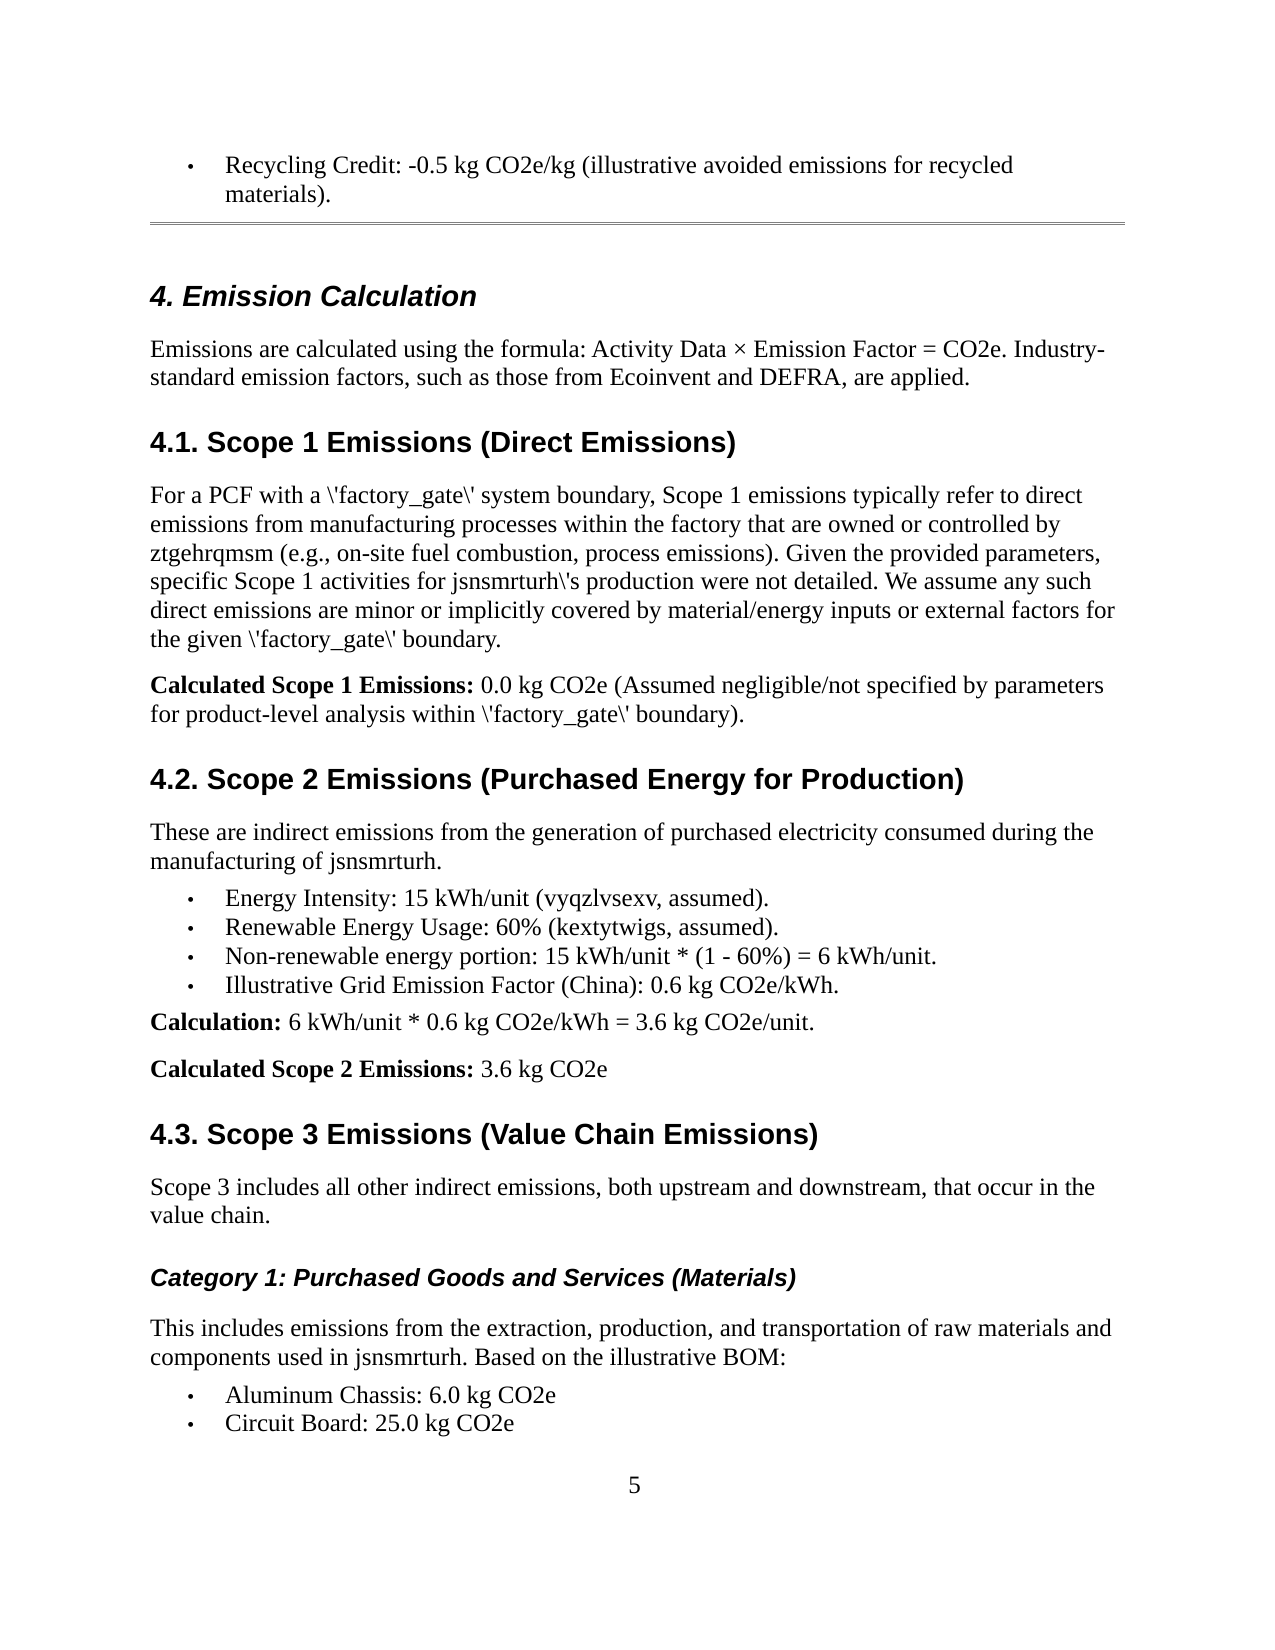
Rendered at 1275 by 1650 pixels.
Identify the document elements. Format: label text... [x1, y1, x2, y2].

list Illustrative Grid Emission Factor (China): 0.6 kg CO2e/kWh. [187, 970, 1125, 998]
list Aluminum Chassis: 6.0 kg CO2e [187, 1380, 1125, 1408]
subtitle 4.2. Scope 2 Emissions (Purchased Energy for Production) [150, 762, 1125, 796]
text Calculation: 6 kWh/unit * 0.6 kg CO2e/kWh = 3.6 kg CO2e/unit. [150, 1007, 1125, 1036]
subtitle Category 1: Purchased Goods and Services (Materials) [150, 1263, 1125, 1292]
subtitle 4.1. Scope 1 Emissions (Direct Emissions) [150, 425, 1125, 459]
list Circuit Board: 25.0 kg CO2e [187, 1408, 1125, 1437]
list Energy Intensity: 15 kWh/unit (vyqzlvsexv, assumed). [187, 883, 1125, 912]
subtitle 4. Emission Calculation [150, 279, 1125, 312]
list Recycling Credit: -0.5 kg CO2e/kg (illustrative avoided emissions for recycled materials). [187, 150, 1125, 207]
text Scope 3 includes all other indirect emissions, both upstream and downstream, that occur in the value chain. [150, 1172, 1125, 1229]
text For a PCF with a \'factory_gate\' system boundary, Scope 1 emissions typically refer to direct emissions from manufacturing processes within the factory that are owned or controlled by ztgehrqmsm (e.g., on-site fuel combustion, process emissions). Given the provided parameters, specific Scope 1 activities for jsnsmrturh\'s production were not detailed. We assume any such direct emissions are minor or implicitly covered by material/energy inputs or external factors for the given \'factory_gate\' boundary. [150, 480, 1125, 653]
list Non-renewable energy portion: 15 kWh/unit * (1 - 60%) = 6 kWh/unit. [187, 941, 1125, 970]
text Calculated Scope 2 Emissions: 3.6 kg CO2e [150, 1054, 1125, 1083]
subtitle 4.3. Scope 3 Emissions (Value Chain Emissions) [150, 1117, 1125, 1150]
text Emissions are calculated using the formula: Activity Data × Emission Factor = CO2e. Industry-standard emission factors, such as those from Ecoinvent and DEFRA, are applied. [150, 334, 1125, 391]
text These are indirect emissions from the generation of purchased electricity consumed during the manufacturing of jsnsmrturh. [150, 817, 1125, 874]
text Calculated Scope 1 Emissions: 0.0 kg CO2e (Assumed negligible/not specified by parameters for product-level analysis within \'factory_gate\' boundary). [150, 671, 1125, 728]
list Renewable Energy Usage: 60% (kextytwigs, assumed). [187, 912, 1125, 941]
text This includes emissions from the extraction, production, and transportation of raw materials and components used in jsnsmrturh. Based on the illustrative BOM: [150, 1313, 1125, 1371]
